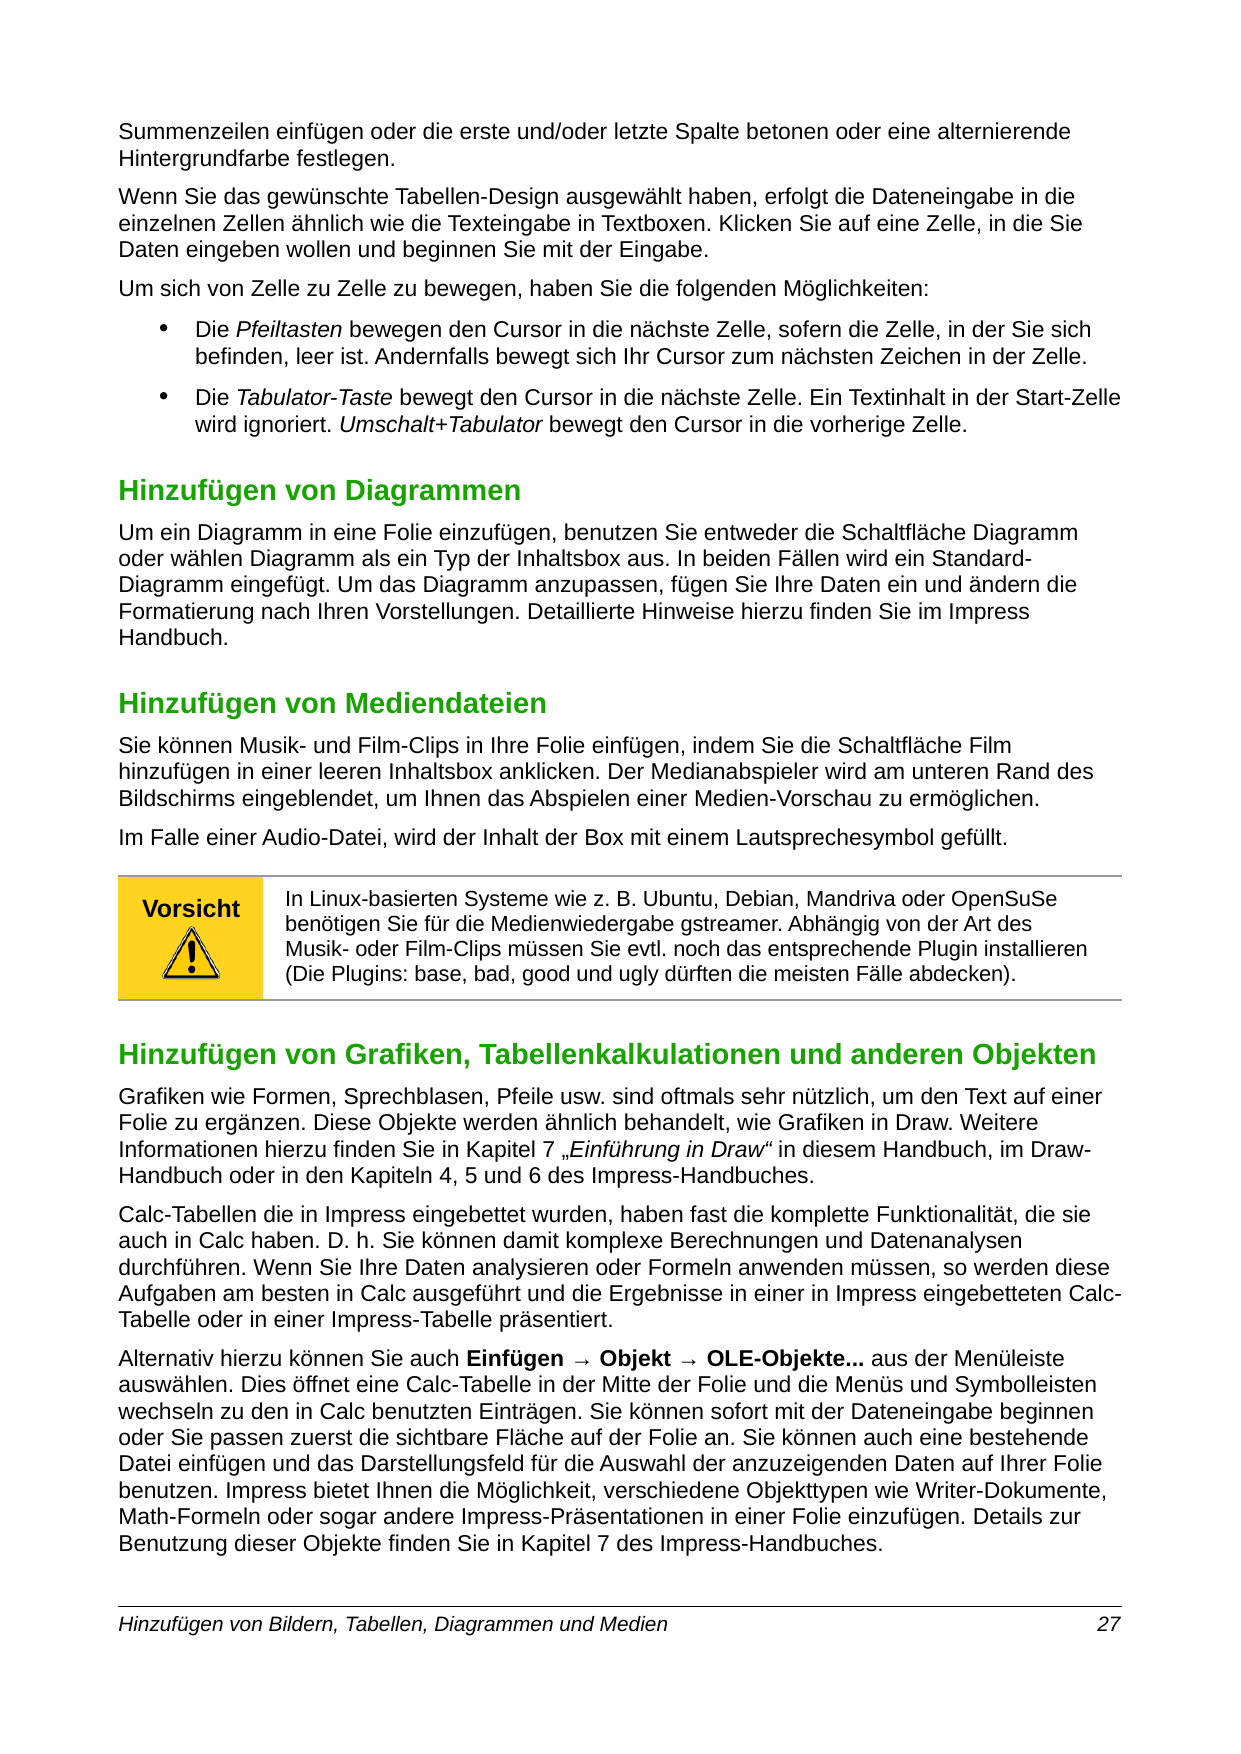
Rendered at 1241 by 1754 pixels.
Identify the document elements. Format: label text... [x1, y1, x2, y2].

table_header In Linux-basierten Systeme wie z. B. Ubuntu, Debian, Mandriva oder OpenSuSe benötigen Sie für die Medienwiedergabe gstreamer. Abhängig von der Art des Musik- oder Film-Clips müssen Sie evtl. noch das entsprechende Plugin installieren (Die Plugins: base, bad, good und ugly dürften die meisten Fälle abdecken). [264, 877, 1122, 999]
text Summenzeilen einfügen oder die erste und/oder letzte Spalte betonen oder eine alternierende Hintergrundfarbe festlegen. [118, 118, 1122, 171]
subtitle Hinzufügen von Mediendateien [118, 686, 1122, 719]
subtitle Hinzufügen von Grafiken, Tabellenkalkulationen und anderen Objekten [118, 1037, 1122, 1070]
text Grafiken wie Formen, Sprechblasen, Pfeile usw. sind oftmals sehr nützlich, um den Text auf einer Folie zu ergänzen. Diese Objekte werden ähnlich behandelt, wie Grafiken in Draw. Weitere Informationen hierzu finden Sie in Kapitel 7 „Einführung in Draw“ in diesem Handbuch, im Draw-Handbuch oder in den Kapiteln 4, 5 und 6 des Impress-Handbuches. [118, 1083, 1122, 1188]
list Die Pfeiltasten bewegen den Cursor in die nächste Zelle, sofern die Zelle, in der Sie sich befinden, leer ist. Andernfalls bewegt sich Ihr Cursor zum nächsten Zeichen in der Zelle. [156, 314, 1122, 369]
text Sie können Musik- und Film-Clips in Ihre Folie einfügen, indem Sie die Schaltfläche Film hinzufügen in einer leeren Inhaltsbox anklicken. Der Medianabspieler wird am unteren Rand des Bildschirms eingeblendet, um Ihnen das Abspielen einer Medien-Vorschau zu ermöglichen. [118, 732, 1122, 811]
list Die Tabulator-Taste bewegt den Cursor in die nächste Zelle. Ein Textinhalt in der Start-Zelle wird ignoriert. Umschalt+Tabulator bewegt den Cursor in die vorherige Zelle. [156, 382, 1122, 437]
text Alternativ hierzu können Sie auch Einfügen → Objekt → OLE-Objekte... aus der Menüleiste auswählen. Dies öffnet eine Calc-Tabelle in der Mitte der Folie und die Menüs und Symbolleisten wechseln zu den in Calc benutzten Einträgen. Sie können sofort mit der Dateneingabe beginnen oder Sie passen zuerst die sichtbare Fläche auf der Folie an. Sie können auch eine bestehende Datei einfügen und das Darstellungsfeld für die Auswahl der anzuzeigenden Daten auf Ihrer Folie benutzen. Impress bietet Ihnen die Möglichkeit, verschiedene Objekttypen wie Writer-Dokumente, Math-Formeln oder sogar andere Impress-Präsentationen in einer Folie einzufügen. Details zur Benutzung dieser Objekte finden Sie in Kapitel 7 des Impress-Handbuches. [118, 1345, 1122, 1556]
text Um sich von Zelle zu Zelle zu bewegen, haben Sie die folgenden Möglichkeiten: [118, 275, 1122, 301]
subtitle Hinzufügen von Diagrammen [118, 473, 1122, 506]
text Calc-Tabellen die in Impress eingebettet wurden, haben fast die komplette Funktionalität, die sie auch in Calc haben. D. h. Sie können damit komplexe Berechnungen und Datenanalysen durchführen. Wenn Sie Ihre Daten analysieren oder Formeln anwenden müssen, so werden diese Aufgaben am besten in Calc ausgeführt und die Ergebnisse in einer in Impress eingebetteten Calc-Tabelle oder in einer Impress-Tabelle präsentiert. [118, 1201, 1122, 1332]
table_header Vorsicht [118, 877, 263, 999]
text Um ein Diagramm in eine Folie einzufügen, benutzen Sie entweder die Schaltfläche Diagramm oder wählen Diagramm als ein Typ der Inhaltsbox aus. In beiden Fällen wird ein Standard-Diagramm eingefügt. Um das Diagramm anzupassen, fügen Sie Ihre Daten ein und ändern die Formatierung nach Ihren Vorstellungen. Detaillierte Hinweise hierzu finden Sie im Impress Handbuch. [118, 519, 1122, 651]
text Wenn Sie das gewünschte Tabellen-Design ausgewählt haben, erfolgt die Dateneingabe in die einzelnen Zellen ähnlich wie die Texteingabe in Textboxen. Klicken Sie auf eine Zelle, in die Sie Daten eingeben wollen und beginnen Sie mit der Eingabe. [118, 183, 1122, 262]
picture [158, 922, 224, 983]
text Im Falle einer Audio-Datei, wird der Inhalt der Box mit einem Lautsprechesymbol gefüllt. [118, 823, 1122, 850]
